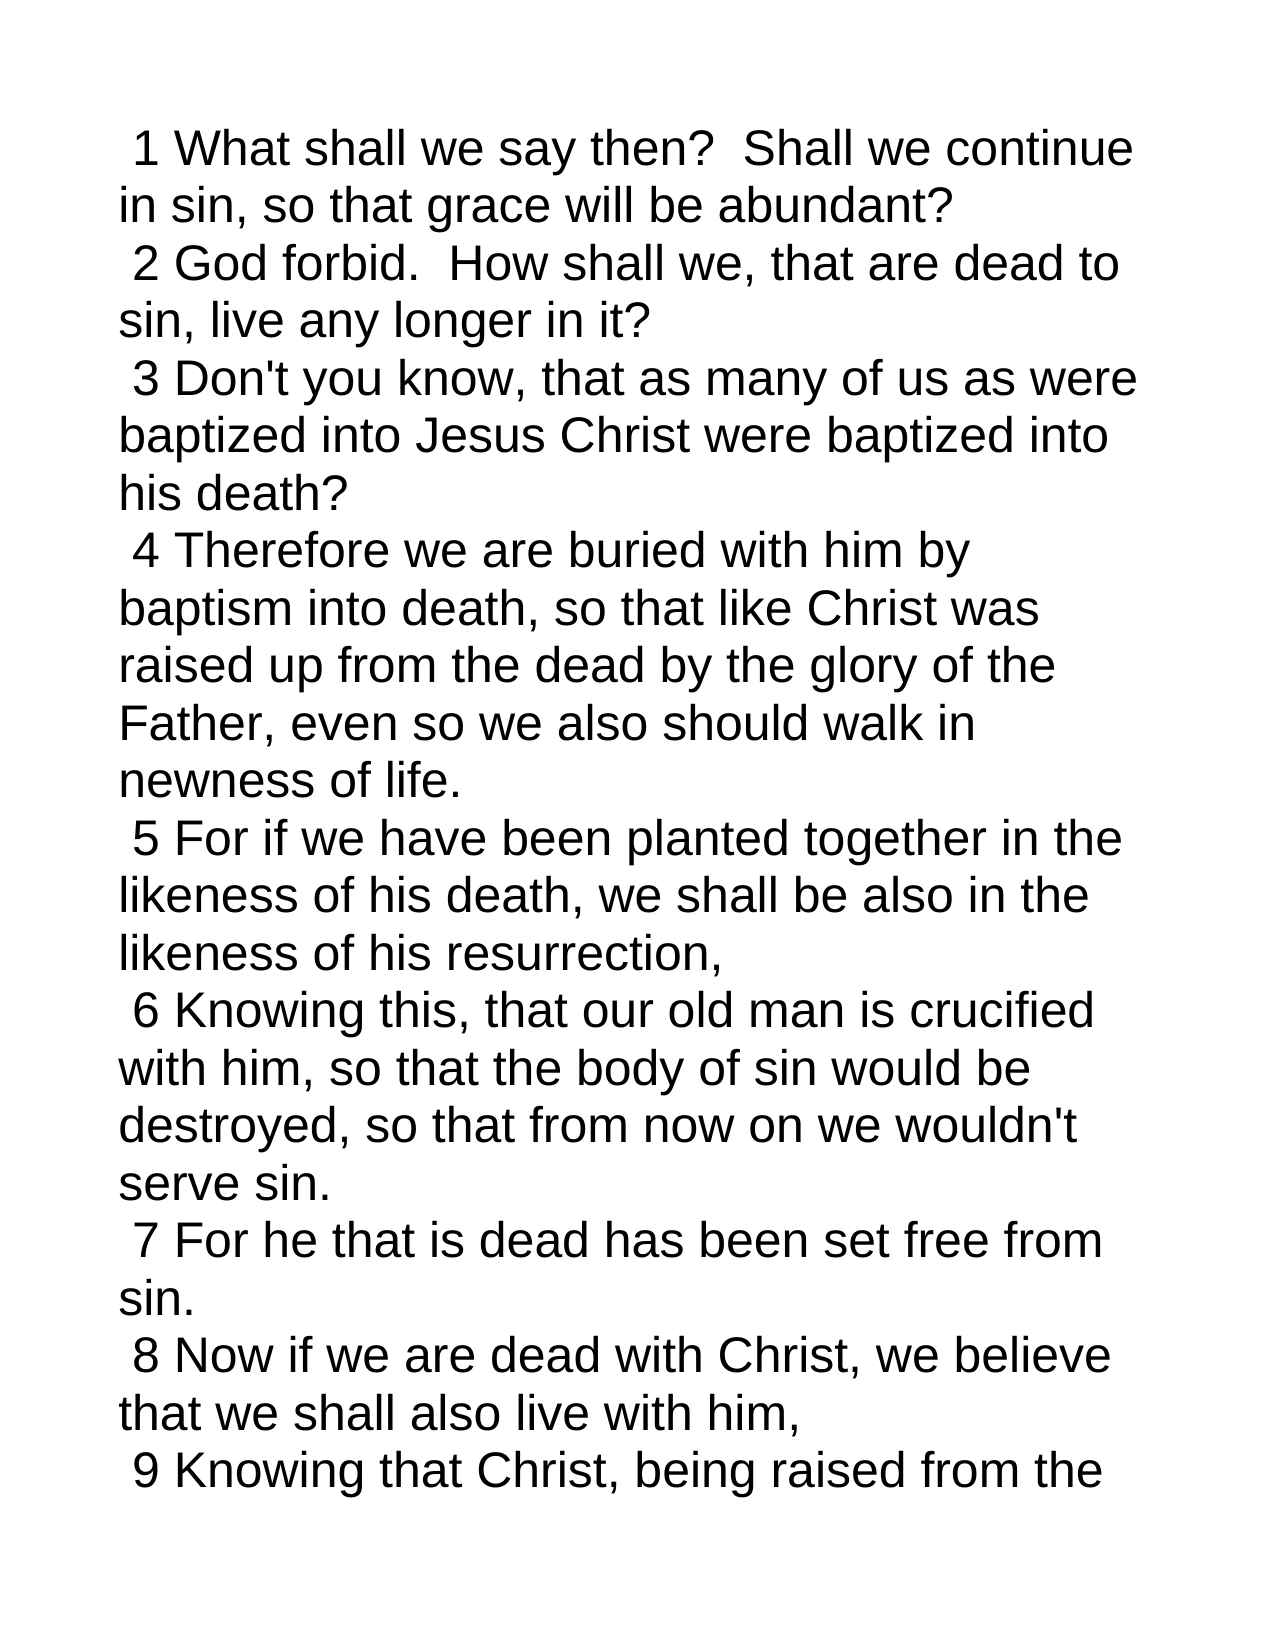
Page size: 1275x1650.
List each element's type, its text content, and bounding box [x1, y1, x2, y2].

text 2 God forbid. How shall we, that are dead to sin, live any longer in it? [118, 233, 1157, 348]
text 9 Knowing that Christ, being raised from the [118, 1441, 1157, 1498]
text 4 Therefore we are buried with him by baptism into death, so that like Christ was raised up from the dead by the glory of the Father, even so we also should walk in newness of life. [118, 521, 1157, 808]
text 3 Don't you know, that as many of us as were baptized into Jesus Christ were baptized into his death? [118, 348, 1157, 521]
text 7 For he that is dead has been set free from sin. [118, 1211, 1157, 1326]
text 8 Now if we are dead with Christ, we believe that we shall also live with him, [118, 1326, 1157, 1441]
text 5 For if we have been planted together in the likeness of his death, we shall be also in the likeness of his resurrection, [118, 808, 1157, 981]
text 1 What shall we say then? Shall we continue in sin, so that grace will be abundant? [118, 118, 1157, 233]
text 6 Knowing this, that our old man is crucified with him, so that the body of sin would be destroyed, so that from now on we wouldn't serve sin. [118, 981, 1157, 1211]
